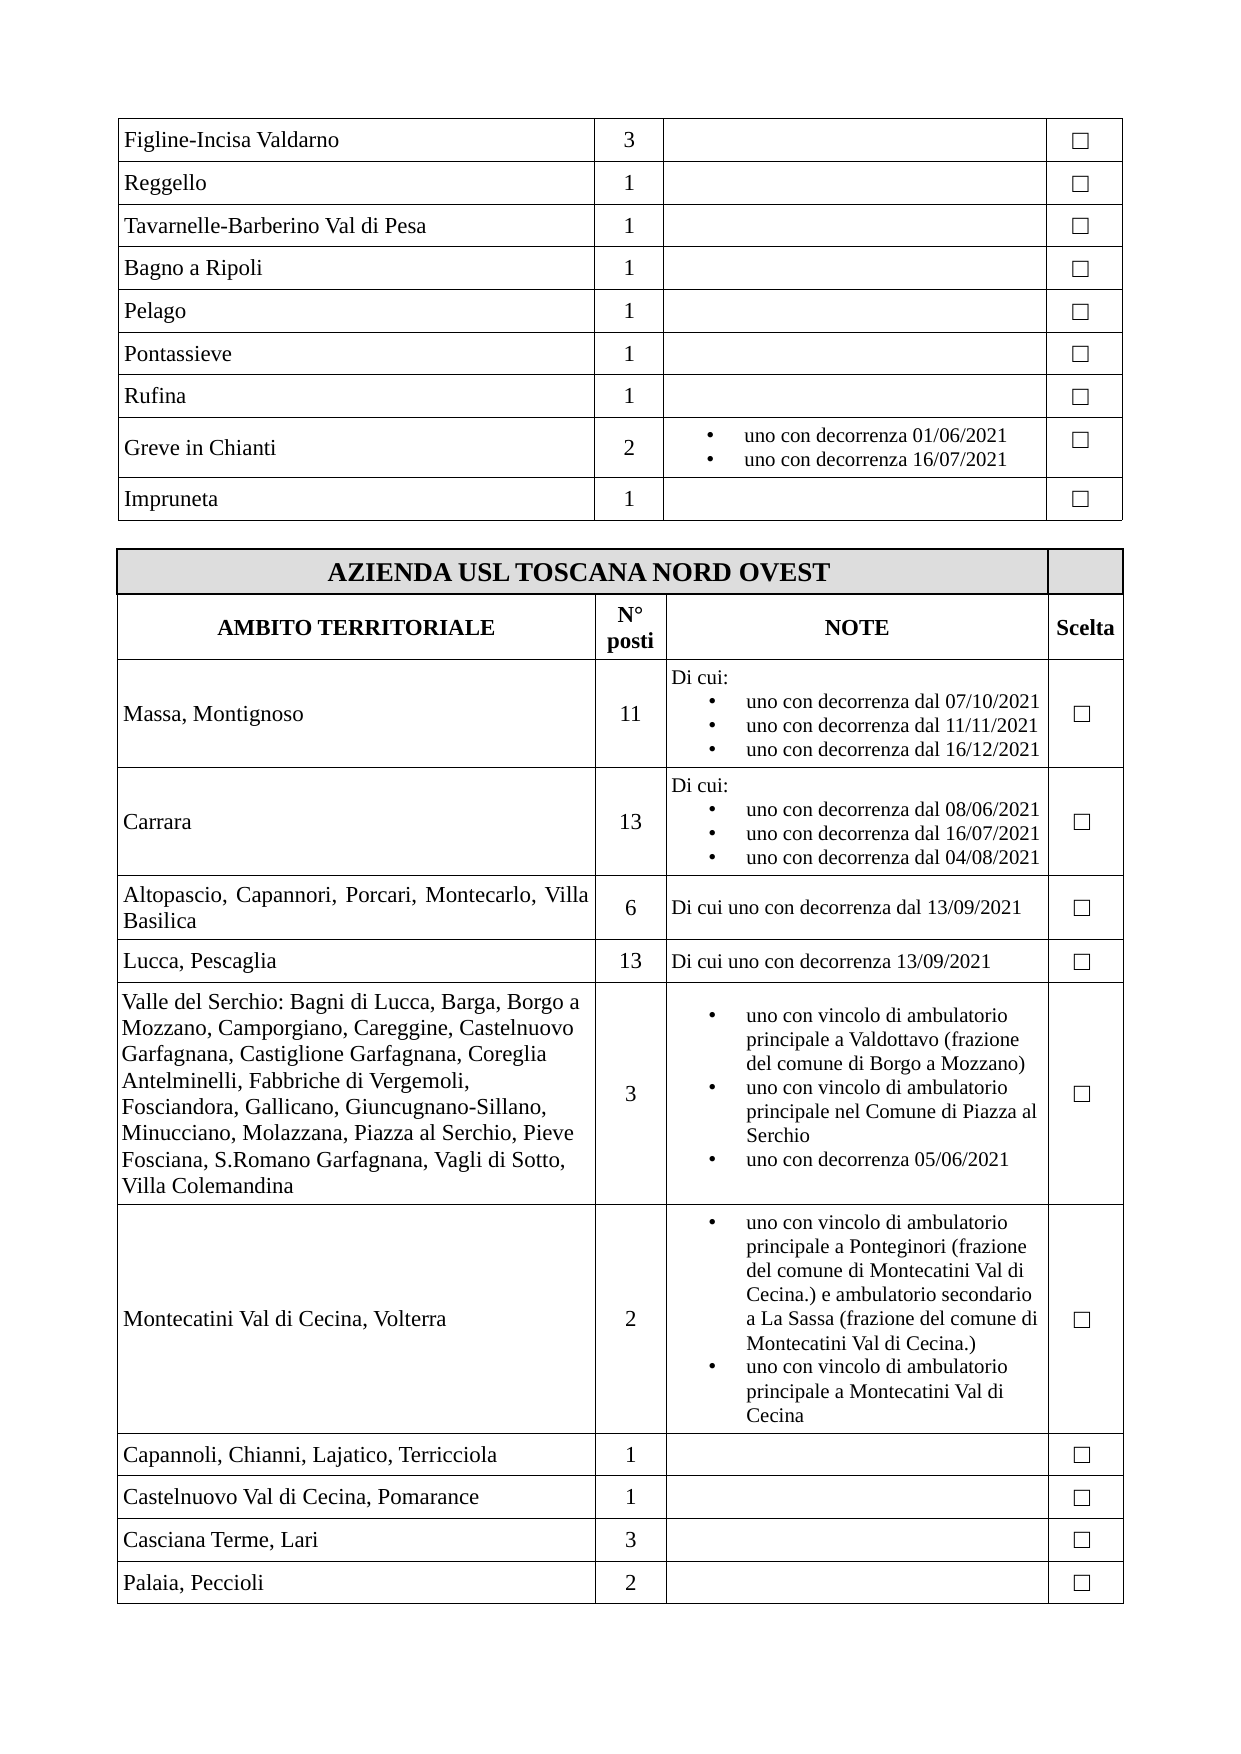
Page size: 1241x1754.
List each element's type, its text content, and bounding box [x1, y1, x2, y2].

table_cell [664, 162, 1046, 203]
table_cell 2 [595, 418, 663, 477]
table_cell Di cui: uno con decorrenza dal 08/06/2021 uno con decorrenza dal 16/07/2021 uno con decorrenza dal 04/08/2021 [667, 768, 1048, 875]
table_cell Bagno a Ripoli [119, 247, 594, 289]
table_cell 13 [596, 768, 666, 875]
table_cell 3 [596, 1519, 666, 1561]
table_cell Di cui: uno con decorrenza dal 07/10/2021 uno con decorrenza dal 11/11/2021 uno con decorrenza dal 16/12/2021 [667, 660, 1048, 767]
table_cell □ [1049, 940, 1123, 982]
table_cell Scelta [1049, 595, 1123, 659]
table_cell 1 [596, 1434, 666, 1475]
table_cell 13 [596, 940, 666, 982]
table_cell Altopascio, Capannori, Porcari, Montecarlo, Villa Basilica [118, 876, 595, 939]
table_cell □ [1047, 247, 1122, 289]
table_header AZIENDA USL TOSCANA NORD OVEST [118, 550, 1047, 593]
table_cell □ [1049, 1434, 1123, 1475]
table_cell 1 [595, 478, 663, 519]
table_cell Pelago [119, 290, 594, 332]
table_cell 1 [595, 333, 663, 374]
table_cell NOTE [667, 595, 1048, 659]
table_cell □ [1047, 478, 1122, 519]
table_cell 2 [596, 1562, 666, 1603]
table_cell 6 [596, 876, 666, 939]
table_cell □ [1047, 162, 1122, 203]
table_cell [664, 333, 1046, 374]
table_header [1049, 550, 1122, 593]
table_cell □ [1049, 768, 1123, 875]
table_cell [664, 247, 1046, 289]
table_cell Rufina [119, 375, 594, 417]
table_cell [667, 1476, 1048, 1518]
table_cell □ [1047, 290, 1122, 332]
table_cell [664, 290, 1046, 332]
table_cell Figline-Incisa Valdarno [119, 119, 594, 161]
table_cell □ [1049, 1562, 1123, 1603]
table_cell uno con decorrenza 01/06/2021 uno con decorrenza 16/07/2021 [664, 418, 1046, 477]
table_cell Tavarnelle-Barberino Val di Pesa [119, 205, 594, 246]
table_cell [667, 1562, 1048, 1603]
table_cell [664, 119, 1046, 161]
table_cell Di cui uno con decorrenza dal 13/09/2021 [667, 876, 1048, 939]
table_cell AMBITO TERRITORIALE [118, 595, 595, 659]
table_cell Valle del Serchio: Bagni di Lucca, Barga, Borgo a Mozzano, Camporgiano, Careggine, Castelnuovo Garfagnana, Castiglione Garfagnana, Coreglia Antelminelli, Fabbriche di Vergemoli, Fosciandora, Gallicano, Giuncugnano-Sillano, Minucciano, Molazzana, Piazza al Serchio, Pieve Fosciana, S.Romano Garfagnana, Vagli di Sotto, Villa Colemandina [118, 983, 595, 1204]
table_cell □ [1049, 1519, 1123, 1561]
table_cell [664, 205, 1046, 246]
table_cell Pontassieve [119, 333, 594, 374]
table_cell 1 [596, 1476, 666, 1518]
table_cell Palaia, Peccioli [118, 1562, 595, 1603]
table_cell Massa, Montignoso [118, 660, 595, 767]
table_cell uno con vincolo di ambulatorio principale a Valdottavo (frazione del comune di Borgo a Mozzano) uno con vincolo di ambulatorio principale nel Comune di Piazza al Serchio uno con decorrenza 05/06/2021 [667, 983, 1048, 1204]
table_cell 1 [595, 290, 663, 332]
table_cell 11 [596, 660, 666, 767]
table_cell □ [1049, 1205, 1123, 1432]
table_cell □ [1049, 876, 1123, 939]
table_cell 1 [595, 162, 663, 203]
table_cell □ [1047, 375, 1122, 417]
table_cell [667, 1519, 1048, 1561]
table_cell Greve in Chianti [119, 418, 594, 477]
table_cell Carrara [118, 768, 595, 875]
table_cell □ [1047, 333, 1122, 374]
table_cell □ [1047, 205, 1122, 246]
table_cell □ [1049, 983, 1123, 1204]
table_cell Capannoli, Chianni, Lajatico, Terricciola [118, 1434, 595, 1475]
table_cell Lucca, Pescaglia [118, 940, 595, 982]
table_cell [664, 478, 1046, 519]
table_cell □ [1047, 119, 1122, 161]
table_cell [664, 375, 1046, 417]
table_cell 1 [595, 247, 663, 289]
table_cell 3 [595, 119, 663, 161]
table_cell □ [1047, 418, 1122, 477]
table_cell [667, 1434, 1048, 1475]
table_cell □ [1049, 1476, 1123, 1518]
table_cell Montecatini Val di Cecina, Volterra [118, 1205, 595, 1432]
table_cell 1 [595, 205, 663, 246]
table_cell N° posti [596, 595, 666, 659]
table_cell Di cui uno con decorrenza 13/09/2021 [667, 940, 1048, 982]
table_cell 2 [596, 1205, 666, 1432]
table_cell Casciana Terme, Lari [118, 1519, 595, 1561]
table_cell uno con vincolo di ambulatorio principale a Ponteginori (frazione del comune di Montecatini Val di Cecina.) e ambulatorio secondario a La Sassa (frazione del comune di Montecatini Val di Cecina.) uno con vincolo di ambulatorio principale a Montecatini Val di Cecina [667, 1205, 1048, 1432]
table_cell Reggello [119, 162, 594, 203]
table_cell Castelnuovo Val di Cecina, Pomarance [118, 1476, 595, 1518]
table_cell Impruneta [119, 478, 594, 519]
table_cell □ [1049, 660, 1123, 767]
table_cell 1 [595, 375, 663, 417]
table_cell 3 [596, 983, 666, 1204]
